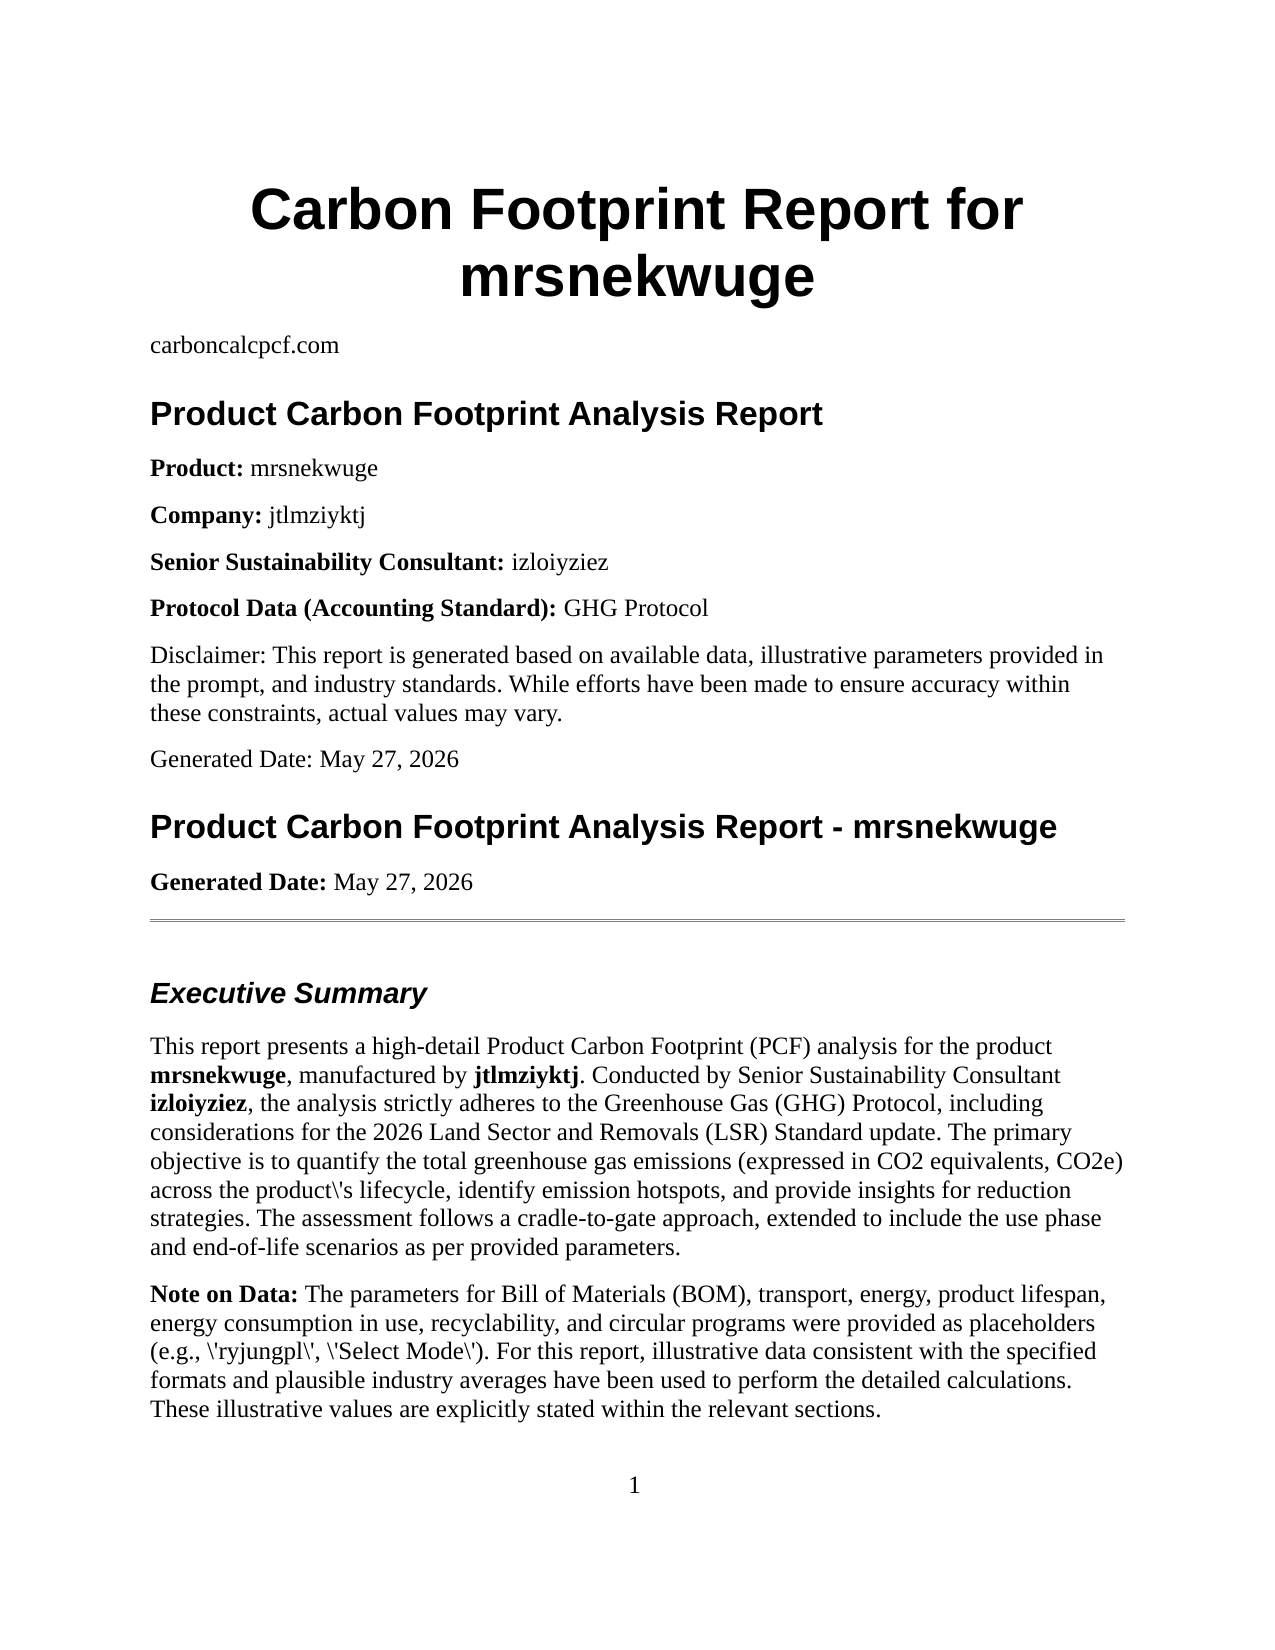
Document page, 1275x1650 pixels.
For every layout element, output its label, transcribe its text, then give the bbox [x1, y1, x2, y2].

text Generated Date: May 27, 2026 [150, 867, 1125, 896]
text carboncalcpcf.com [150, 331, 1125, 359]
text Protocol Data (Accounting Standard): GHG Protocol [150, 593, 1125, 622]
subtitle Product Carbon Footprint Analysis Report [150, 393, 1125, 432]
text Disclaimer: This report is generated based on available data, illustrative parameters provided in the prompt, and industry standards. While efforts have been made to ensure accuracy within these constraints, actual values may vary. [150, 640, 1125, 726]
text Note on Data: The parameters for Bill of Materials (BOM), transport, energy, product lifespan, energy consumption in use, recyclability, and circular programs were provided as placeholders (e.g., \'ryjungpl\', \'Select Mode\'). For this report, illustrative data consistent with the specified formats and plausible industry averages have been used to perform the detailed calculations. These illustrative values are explicitly stated within the relevant sections. [150, 1279, 1125, 1423]
text This report presents a high-detail Product Carbon Footprint (PCF) analysis for the product mrsnekwuge, manufactured by jtlmziyktj. Conducted by Senior Sustainability Consultant izloiyziez, the analysis strictly adheres to the Greenhouse Gas (GHG) Protocol, including considerations for the 2026 Land Sector and Removals (LSR) Standard update. The primary objective is to quantify the total greenhouse gas emissions (expressed in CO2 equivalents, CO2e) across the product\'s lifecycle, identify emission hotspots, and provide insights for reduction strategies. The assessment follows a cradle-to-gate approach, extended to include the use phase and end-of-life scenarios as per provided parameters. [150, 1031, 1125, 1261]
text Product: mrsnekwuge [150, 453, 1125, 482]
text Company: jtlmziyktj [150, 500, 1125, 529]
text Generated Date: May 27, 2026 [150, 744, 1125, 773]
text Senior Sustainability Consultant: izloiyziez [150, 547, 1125, 576]
subtitle Executive Summary [150, 976, 1125, 1009]
title Carbon Footprint Report for mrsnekwuge [150, 175, 1125, 309]
subtitle Product Carbon Footprint Analysis Report - mrsnekwuge [150, 807, 1125, 846]
